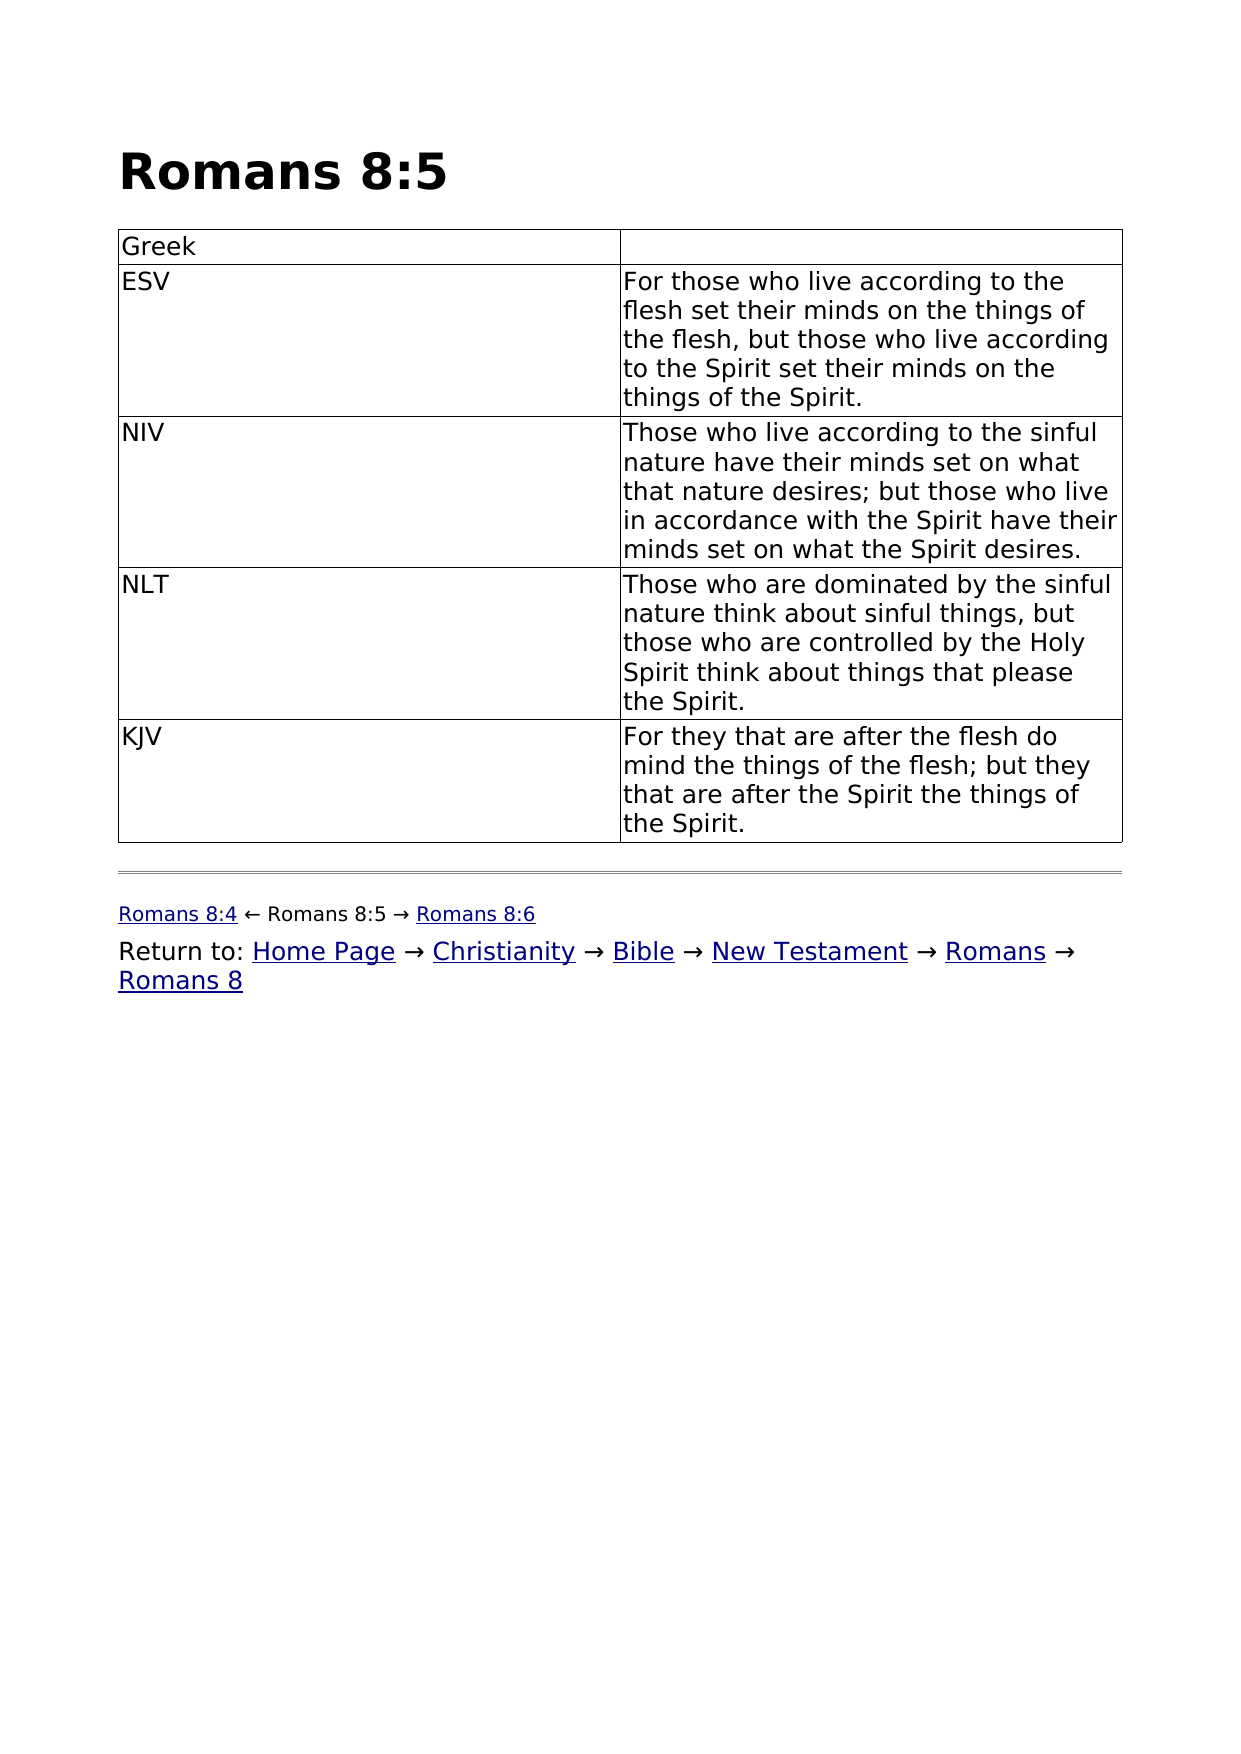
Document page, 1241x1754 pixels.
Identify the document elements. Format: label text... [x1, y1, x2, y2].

table_header Greek [119, 230, 620, 264]
table_cell ESV [119, 265, 620, 416]
table_cell For they that are after the flesh do mind the things of the flesh; but they that are after the Spirit the things of the Spirit. [621, 720, 1122, 842]
table_cell For those who live according to the flesh set their minds on the things of the flesh, but those who live according to the Spirit set their minds on the things of the Spirit. [621, 265, 1122, 416]
text Romans 8:4 ← Romans 8:5 → Romans 8:6 [118, 903, 1122, 937]
subtitle Romans 8:5 [118, 143, 1122, 201]
table_cell Those who live according to the sinful nature have their minds set on what that nature desires; but those who live in accordance with the Spirit have their minds set on what the Spirit desires. [621, 417, 1122, 567]
table_cell Those who are dominated by the sinful nature think about sinful things, but those who are controlled by the Holy Spirit think about things that please the Spirit. [621, 568, 1122, 719]
table_cell NIV [119, 417, 620, 567]
text Return to: Home Page → Christianity → Bible → New Testament → Romans → Romans 8 [118, 937, 1122, 995]
table_cell NLT [119, 568, 620, 719]
table_cell KJV [119, 720, 620, 842]
table_header [621, 230, 1122, 264]
